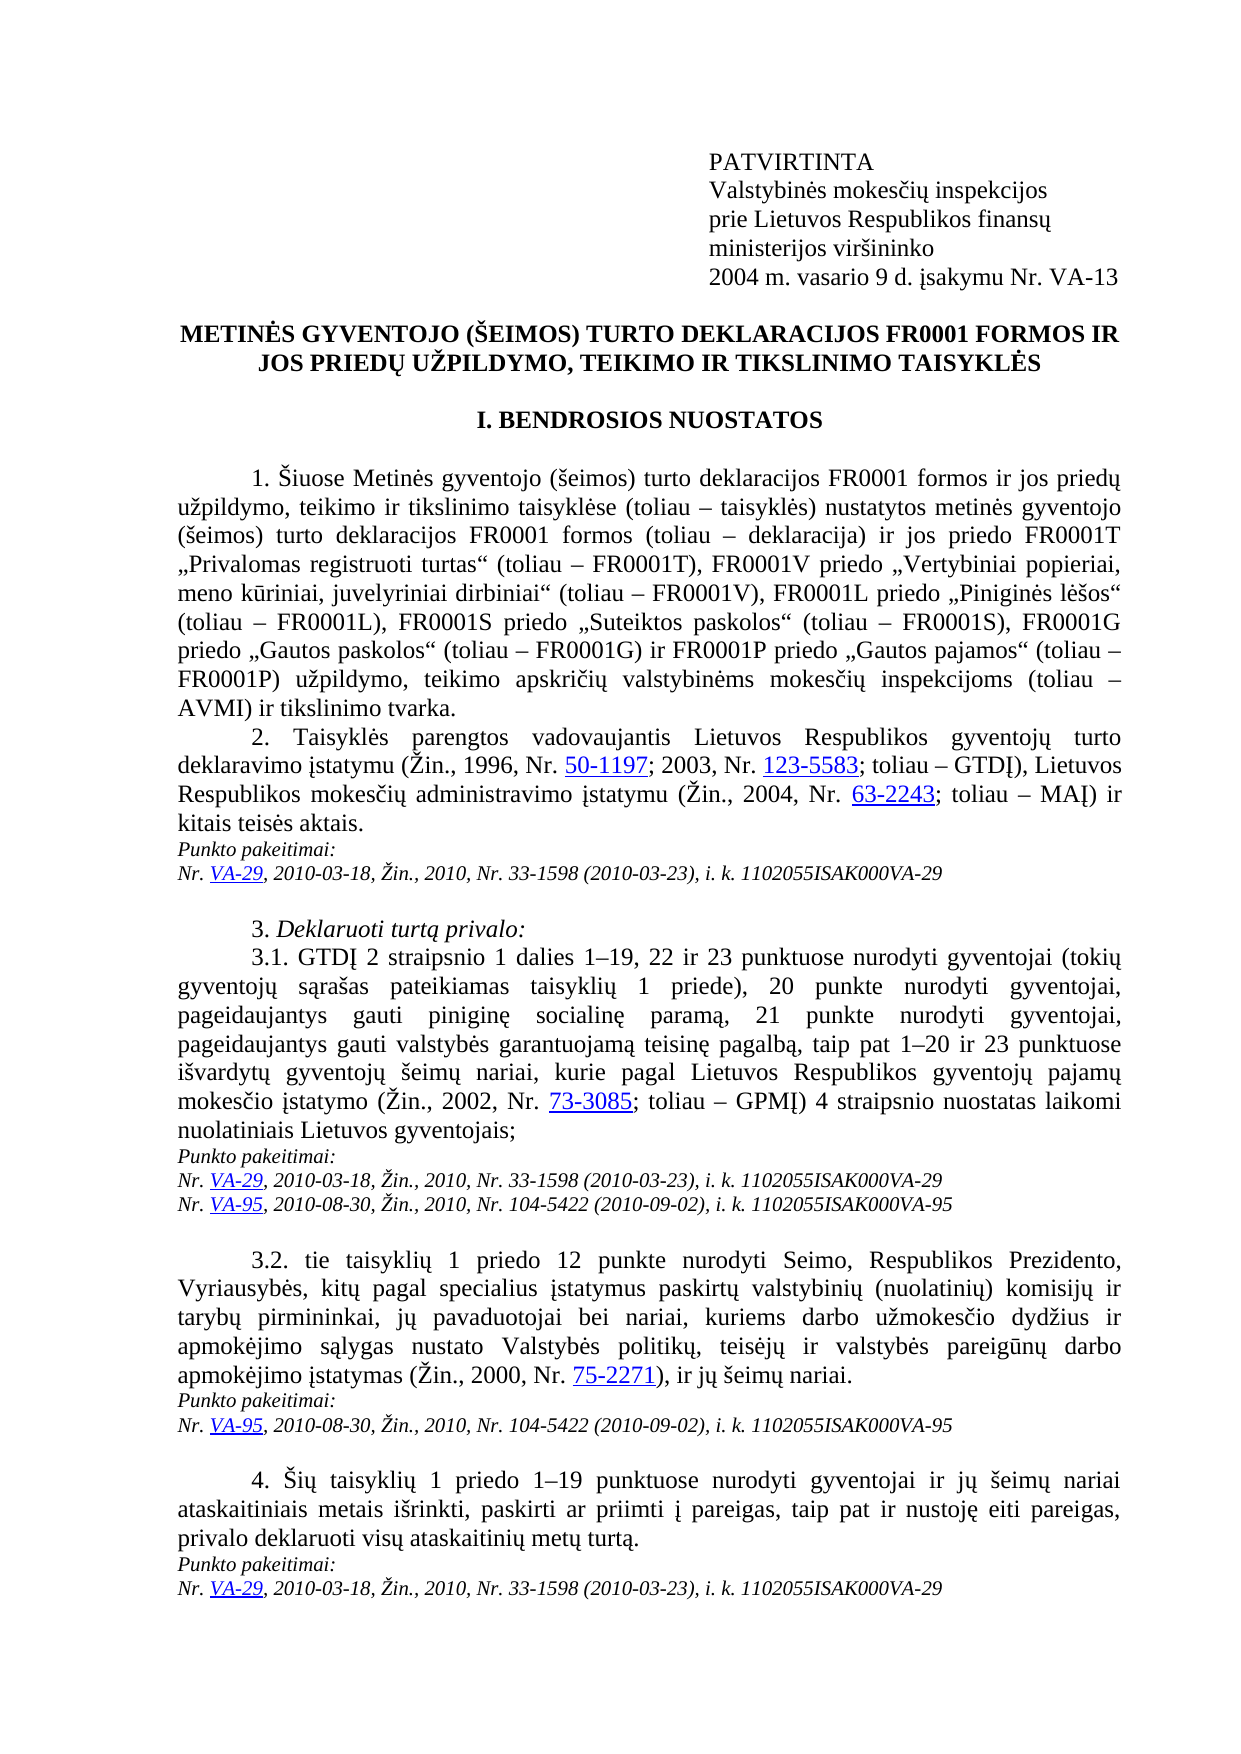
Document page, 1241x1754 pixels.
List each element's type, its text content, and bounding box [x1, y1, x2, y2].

text Punkto pakeitimai: [177, 1144, 1122, 1168]
text 4. Šių taisyklių 1 priedo 1–19 punktuose nurodyti gyventojai ir jų šeimų nariai ataskaitiniais metais išrinkti, paskirti ar priimti į pareigas, taip pat ir nustoję eiti pareigas, privalo deklaruoti visų ataskaitinių metų turtą. [177, 1465, 1122, 1552]
text Nr. VA-29, 2010-03-18, Žin., 2010, Nr. 33-1598 (2010-03-23), i. k. 1102055ISAK000VA-29 [177, 1576, 1122, 1600]
text Nr. VA-95, 2010-08-30, Žin., 2010, Nr. 104-5422 (2010-09-02), i. k. 1102055ISAK000VA-95 [177, 1412, 1122, 1437]
text Nr. VA-29, 2010-03-18, Žin., 2010, Nr. 33-1598 (2010-03-23), i. k. 1102055ISAK000VA-29 [177, 861, 1122, 885]
text 2. Taisyklės parengtos vadovaujantis Lietuvos Respublikos gyventojų turto deklaravimo įstatymu (Žin., 1996, Nr. 50-1197; 2003, Nr. 123-5583; toliau – GTDĮ), Lietuvos Respublikos mokesčių administravimo įstatymu (Žin., 2004, Nr. 63-2243; toliau – MAĮ) ir kitais teisės aktais. [177, 722, 1122, 837]
text 3. Deklaruoti turtą privalo: [177, 914, 1122, 942]
text ministerijos viršininko [177, 233, 1122, 262]
text Punkto pakeitimai: [177, 1552, 1122, 1576]
text Valstybinės mokesčių inspekcijos [177, 176, 1122, 204]
text Nr. VA-95, 2010-08-30, Žin., 2010, Nr. 104-5422 (2010-09-02), i. k. 1102055ISAK000VA-95 [177, 1192, 1122, 1216]
text METINĖS GYVENTOJO (ŠEIMOS) TURTO DEKLARACIJOS FR0001 FORMOS IR JOS PRIEDŲ UŽPILDYMO, TEIKIMO IR TIKSLINIMO TAISYKLĖS [177, 319, 1122, 377]
text Nr. VA-29, 2010-03-18, Žin., 2010, Nr. 33-1598 (2010-03-23), i. k. 1102055ISAK000VA-29 [177, 1168, 1122, 1192]
text I. BENDROSIOS NUOSTATOS [177, 406, 1122, 434]
text Punkto pakeitimai: [177, 837, 1122, 861]
text PATVIRTINTA [177, 147, 1122, 176]
text prie Lietuvos Respublikos finansų [177, 204, 1122, 233]
text 1. Šiuose Metinės gyventojo (šeimos) turto deklaracijos FR0001 formos ir jos priedų užpildymo, teikimo ir tikslinimo taisyklėse (toliau – taisyklės) nustatytos metinės gyventojo (šeimos) turto deklaracijos FR0001 formos (toliau – deklaracija) ir jos priedo FR0001T „Privalomas registruoti turtas“ (toliau – FR0001T), FR0001V priedo „Vertybiniai popieriai, meno kūriniai, juvelyriniai dirbiniai“ (toliau – FR0001V), FR0001L priedo „Piniginės lėšos“ (toliau – FR0001L), FR0001S priedo „Suteiktos paskolos“ (toliau – FR0001S), FR0001G priedo „Gautos paskolos“ (toliau – FR0001G) ir FR0001P priedo „Gautos pajamos“ (toliau – FR0001P) užpildymo, teikimo apskričių valstybinėms mokesčių inspekcijoms (toliau – AVMI) ir tikslinimo tvarka. [177, 463, 1122, 722]
text 3.2. tie taisyklių 1 priedo 12 punkte nurodyti Seimo, Respublikos Prezidento, Vyriausybės, kitų pagal specialius įstatymus paskirtų valstybinių (nuolatinių) komisijų ir tarybų pirmininkai, jų pavaduotojai bei nariai, kuriems darbo užmokesčio dydžius ir apmokėjimo sąlygas nustato Valstybės politikų, teisėjų ir valstybės pareigūnų darbo apmokėjimo įstatymas (Žin., 2000, Nr. 75-2271), ir jų šeimų nariai. [177, 1245, 1122, 1388]
text 3.1. GTDĮ 2 straipsnio 1 dalies 1–19, 22 ir 23 punktuose nurodyti gyventojai (tokių gyventojų sąrašas pateikiamas taisyklių 1 priede), 20 punkte nurodyti gyventojai, pageidaujantys gauti piniginę socialinę paramą, 21 punkte nurodyti gyventojai, pageidaujantys gauti valstybės garantuojamą teisinę pagalbą, taip pat 1–20 ir 23 punktuose išvardytų gyventojų šeimų nariai, kurie pagal Lietuvos Respublikos gyventojų pajamų mokesčio įstatymo (Žin., 2002, Nr. 73-3085; toliau – GPMĮ) 4 straipsnio nuostatas laikomi nuolatiniais Lietuvos gyventojais; [177, 942, 1122, 1144]
text Punkto pakeitimai: [177, 1388, 1122, 1412]
text 2004 m. vasario 9 d. įsakymu Nr. VA-13 [177, 262, 1122, 291]
